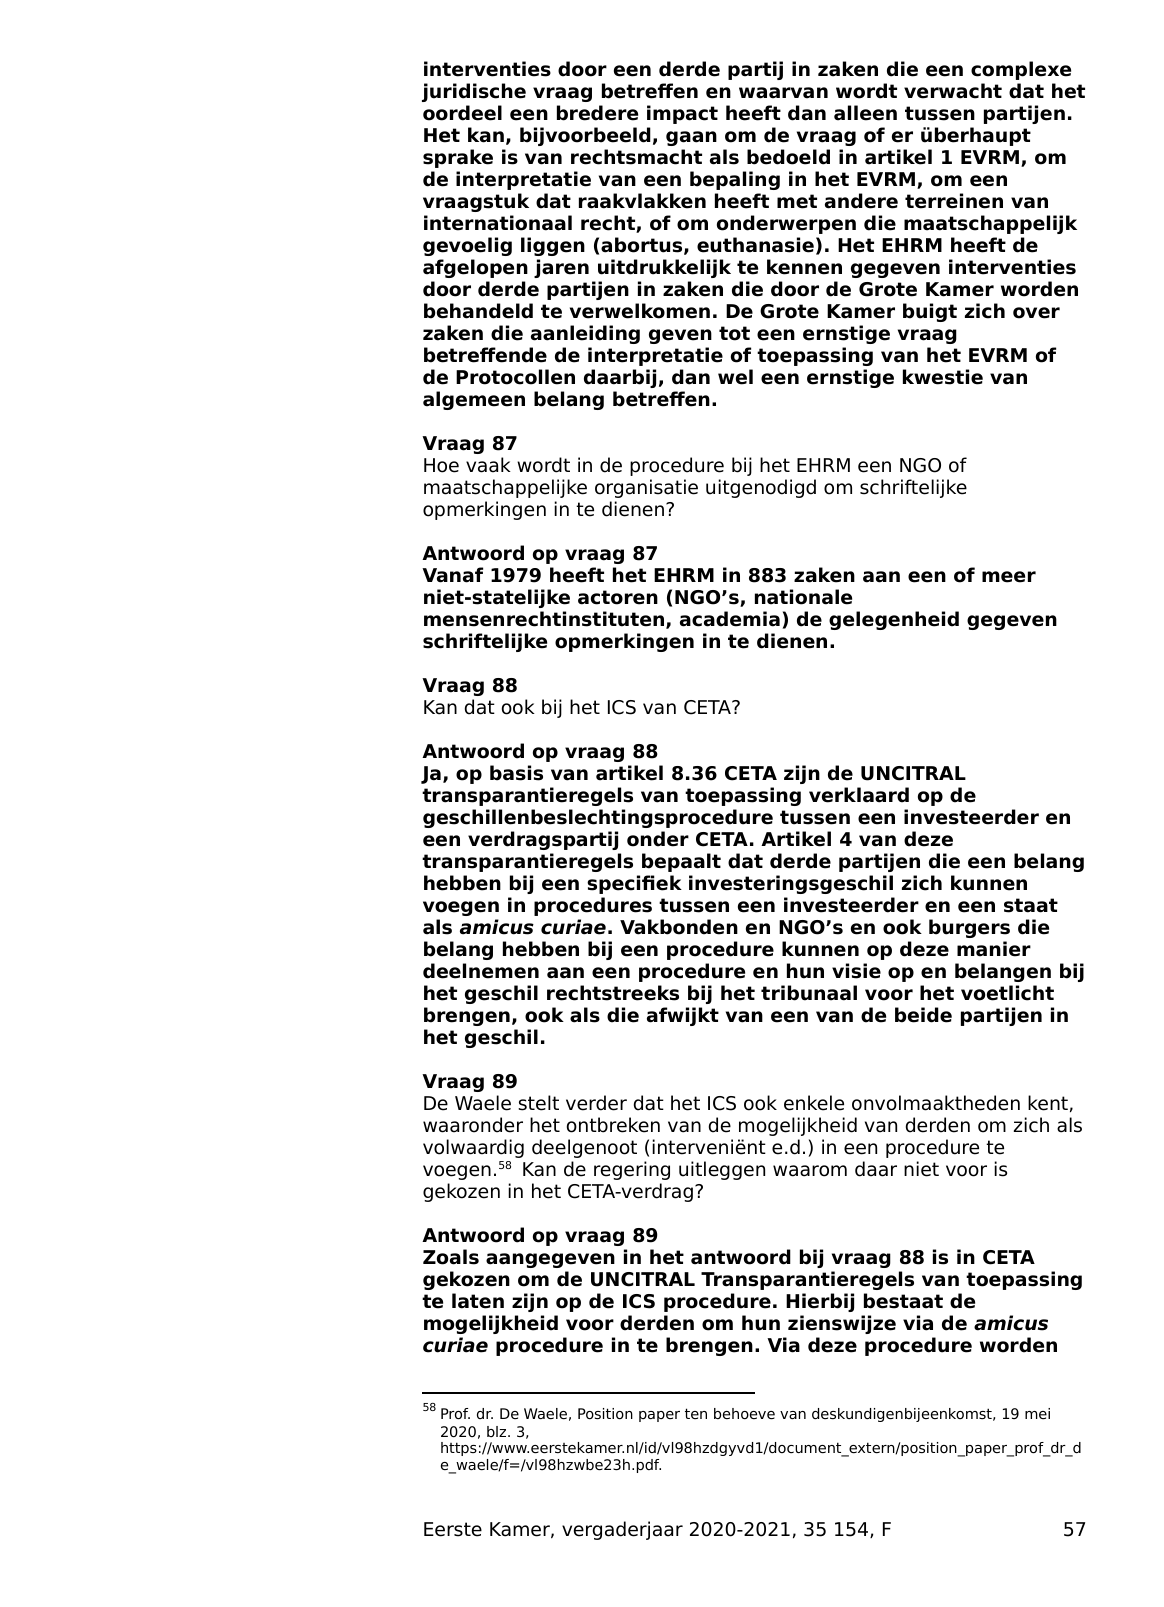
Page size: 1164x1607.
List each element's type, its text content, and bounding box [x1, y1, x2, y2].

text De Waele stelt verder dat het ICS ook enkele onvolmaaktheden kent, waaronder het ontbreken van de mogelijkheid van derden om zich als volwaardig deelgenoot (interveniënt e.d.) in een procedure te voegen. Kan de regering uitleggen waarom daar niet voor is gekozen in het CETA-verdrag? [422, 1093, 1087, 1203]
text Prof. dr. De Waele, Position paper ten behoeve van deskundigenbijeenkomst, 19 mei 2020, blz. 3, https://www.eerstekamer.nl/id/vl98hzdgyvd1/document_extern/position_paper_prof_dr_de_waele/f=/vl98hzwbe23h.pdf. [422, 1402, 1087, 1474]
text interventies door een derde partij in zaken die een complexe juridische vraag betreffen en waarvan wordt verwacht dat het oordeel een bredere impact heeft dan alleen tussen partijen. Het kan, bijvoorbeeld, gaan om de vraag of er überhaupt sprake is van rechtsmacht als bedoeld in artikel 1 EVRM, om de interpretatie van een bepaling in het EVRM, om een vraagstuk dat raakvlakken heeft met andere terreinen van internationaal recht, of om onderwerpen die maatschappelijk gevoelig liggen (abortus, euthanasie). Het EHRM heeft de afgelopen jaren uitdrukkelijk te kennen gegeven interventies door derde partijen in zaken die door de Grote Kamer worden behandeld te verwelkomen. De Grote Kamer buigt zich over zaken die aanleiding geven tot een ernstige vraag betreffende de interpretatie of toepassing van het EVRM of de Protocollen daarbij, dan wel een ernstige kwestie van algemeen belang betreffen. [422, 59, 1087, 411]
text Zoals aangegeven in het antwoord bij vraag 88 is in CETA gekozen om de UNCITRAL Transparantieregels van toepassing te laten zijn op de ICS procedure. Hierbij bestaat de mogelijkheid voor derden om hun zienswijze via de amicus curiae procedure in te brengen. Via deze procedure worden [422, 1247, 1087, 1357]
text Vraag 87 [422, 433, 1087, 455]
text Kan dat ook bij het ICS van CETA? [422, 697, 1087, 719]
text Antwoord op vraag 89 [422, 1225, 1087, 1247]
text Hoe vaak wordt in de procedure bij het EHRM een NGO of maatschappelijke organisatie uitgenodigd om schriftelijke opmerkingen in te dienen? [422, 455, 1087, 521]
text Vraag 89 [422, 1071, 1087, 1093]
text Antwoord op vraag 87 [422, 543, 1087, 565]
text Vanaf 1979 heeft het EHRM in 883 zaken aan een of meer niet-statelijke actoren (NGO’s, nationale mensenrechtinstituten, academia) de gelegenheid gegeven schriftelijke opmerkingen in te dienen. [422, 565, 1087, 653]
text Antwoord op vraag 88 [422, 741, 1087, 763]
text Ja, op basis van artikel 8.36 CETA zijn de UNCITRAL transparantieregels van toepassing verklaard op de geschillenbeslechtingsprocedure tussen een investeerder en een verdragspartij onder CETA. Artikel 4 van deze transparantieregels bepaalt dat derde partijen die een belang hebben bij een specifiek investeringsgeschil zich kunnen voegen in procedures tussen een investeerder en een staat als amicus curiae. Vakbonden en NGO’s en ook burgers die belang hebben bij een procedure kunnen op deze manier deelnemen aan een procedure en hun visie op en belangen bij het geschil rechtstreeks bij het tribunaal voor het voetlicht brengen, ook als die afwijkt van een van de beide partijen in het geschil. [422, 763, 1087, 1049]
text Vraag 88 [422, 675, 1087, 697]
